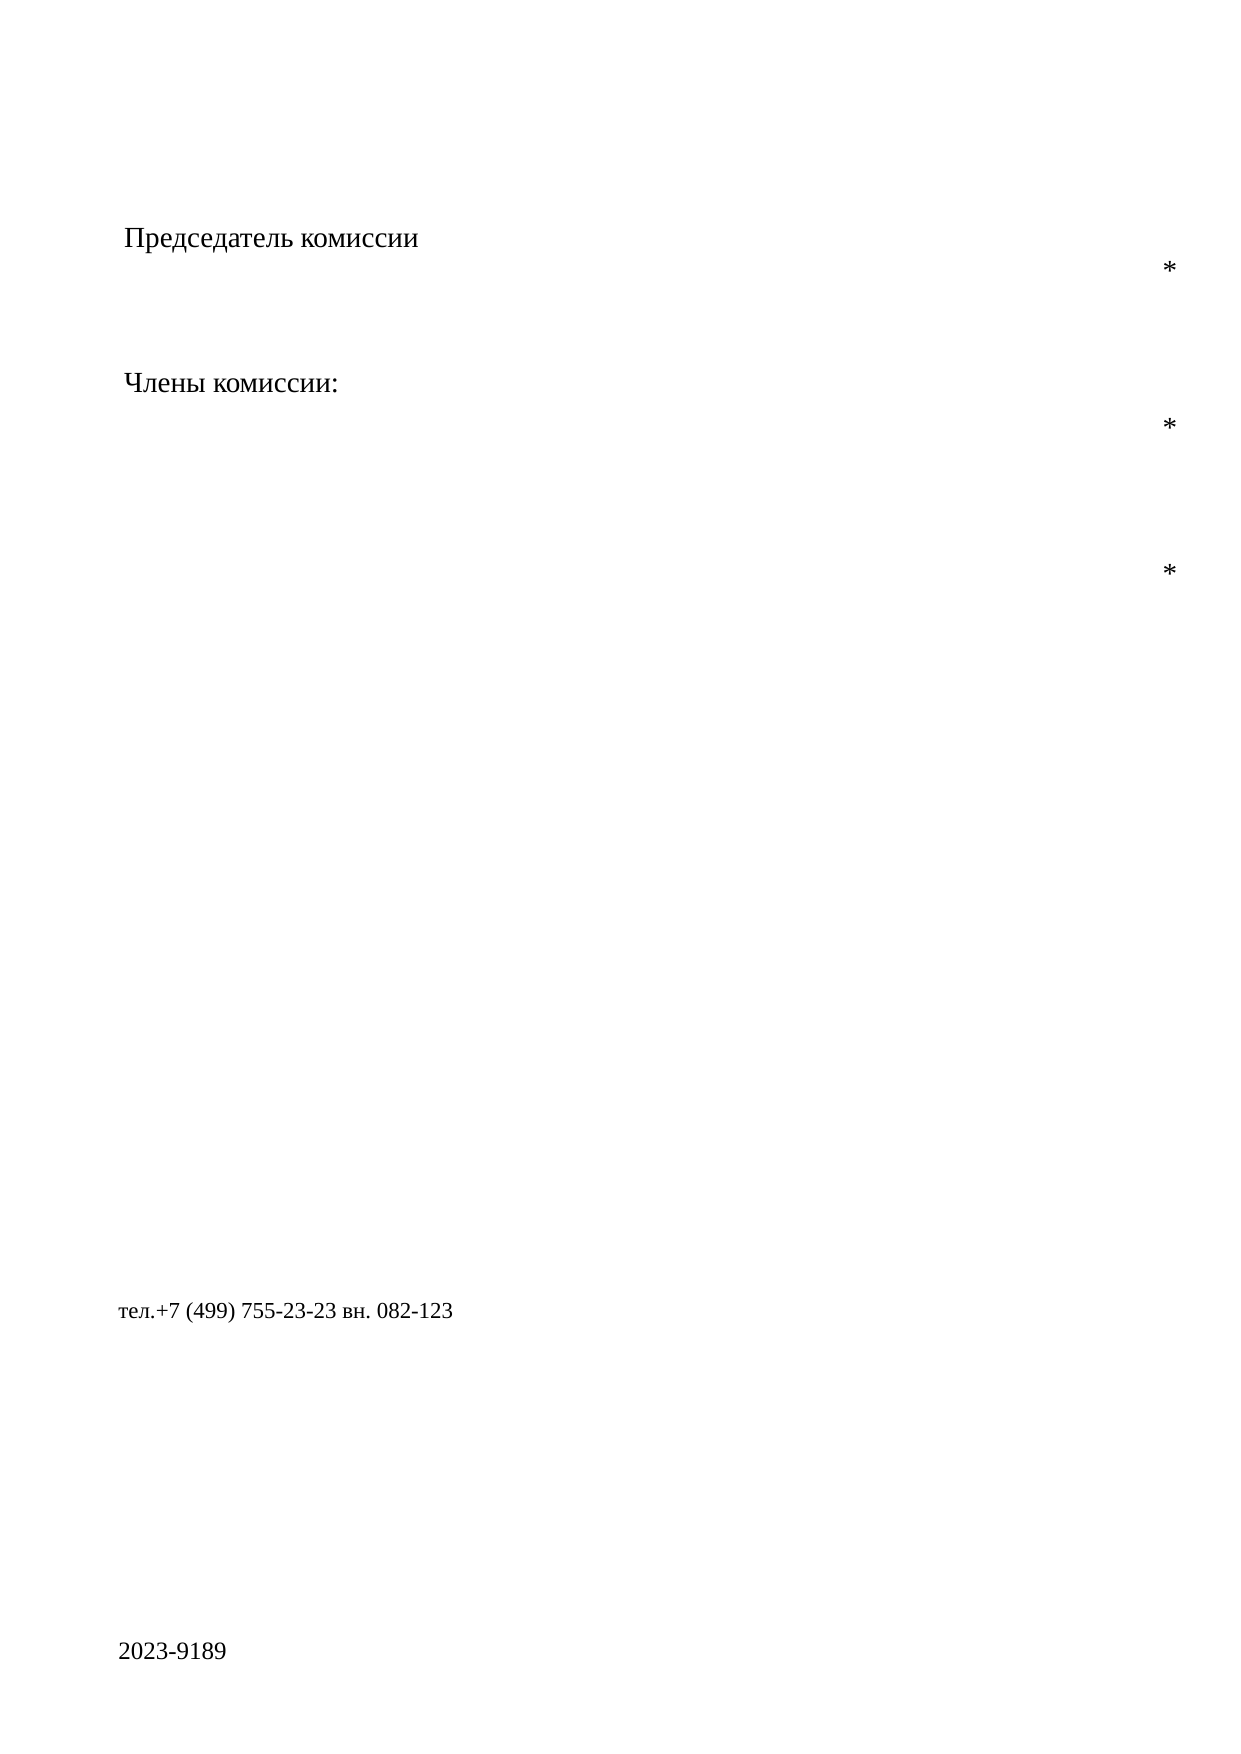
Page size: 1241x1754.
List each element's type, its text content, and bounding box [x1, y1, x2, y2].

table_cell [449, 405, 785, 550]
table_cell [785, 360, 1182, 404]
table_header [449, 214, 785, 359]
table_cell [449, 550, 785, 696]
table_cell [118, 405, 449, 550]
table_cell [118, 550, 449, 696]
text тел.+7 (499) 755-23-23 вн. 082-123 [118, 1297, 1181, 1323]
table_cell * [785, 405, 1182, 550]
table_cell * [785, 550, 1182, 696]
table_header * [785, 214, 1182, 359]
table_cell Члены комиссии: [118, 360, 449, 404]
table_header Председатель комиссии [118, 214, 449, 359]
table_cell [449, 360, 785, 404]
